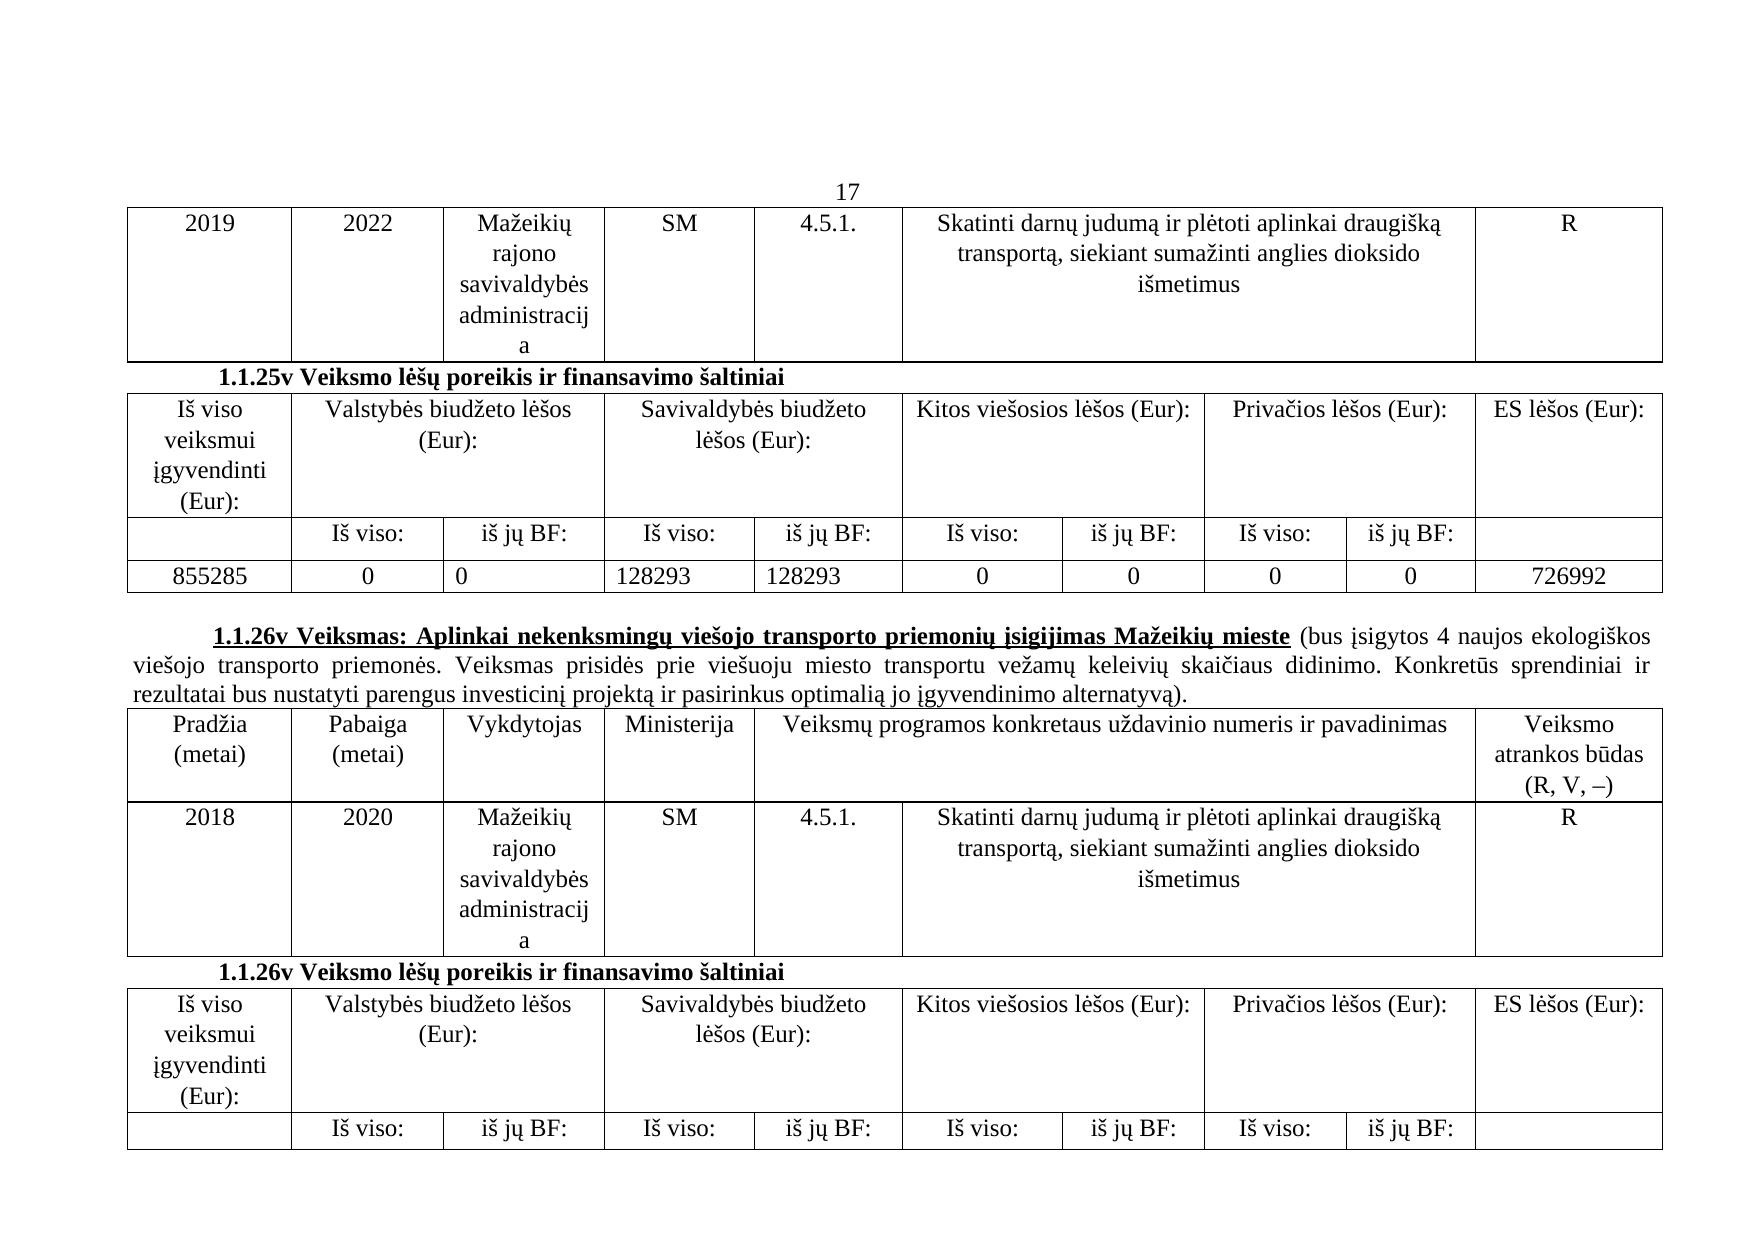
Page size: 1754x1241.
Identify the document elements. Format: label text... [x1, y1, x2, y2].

table_cell Savivaldybės biudžeto lėšos (Eur): [605, 989, 902, 1112]
table_cell iš jų BF: [755, 518, 902, 560]
table_cell Valstybės biudžeto lėšos (Eur): [292, 989, 604, 1112]
table_cell 1.1.26v Veiksmas: Aplinkai nekenksmingų viešojo transporto priemonių įsigijimas Mažeikių mieste (bus įsigytos 4 naujos ekologiškos viešojo transporto priemonės. Veiksmas prisidės prie viešuoju miesto transportu vežamų keleivių skaičiaus didinimo. Konkretūs sprendiniai ir rezultatai bus nustatyti parengus investicinį projektą ir pasirinkus optimalią jo įgyvendinimo alternatyvą). [128, 593, 1663, 708]
table_cell Vykdytojas [444, 709, 604, 801]
table_cell Skatinti darnų judumą ir plėtoti aplinkai draugišką transportą, siekiant sumažinti anglies dioksido išmetimus [903, 208, 1475, 361]
table_cell 2018 [128, 803, 291, 956]
table_cell Iš viso: [605, 518, 754, 560]
table_cell Iš viso: [605, 1113, 754, 1149]
table_cell iš jų BF: [444, 1113, 604, 1149]
table_cell 1.1.25v Veiksmo lėšų poreikis ir finansavimo šaltiniai [128, 363, 1663, 393]
table_cell Pabaiga (metai) [292, 709, 443, 801]
table_cell [1476, 1113, 1662, 1149]
table_cell Veiksmų programos konkretaus uždavinio numeris ir pavadinimas [755, 709, 1475, 801]
table_cell 0 [903, 561, 1062, 592]
table_cell SM [605, 803, 754, 956]
table_cell Mažeikių rajono savivaldybės administracija [444, 803, 604, 956]
table_cell Iš viso: [1205, 518, 1346, 560]
table_cell Savivaldybės biudžeto lėšos (Eur): [605, 394, 902, 517]
table_cell Skatinti darnų judumą ir plėtoti aplinkai draugišką transportą, siekiant sumažinti anglies dioksido išmetimus [903, 803, 1475, 956]
table_cell Iš viso veiksmui įgyvendinti (Eur): [128, 989, 291, 1112]
table_cell Iš viso veiksmui įgyvendinti (Eur): [128, 394, 291, 517]
table_cell 0 [1205, 561, 1346, 592]
table_cell 128293 [605, 561, 754, 592]
table_cell [128, 518, 291, 560]
table_cell 0 [1347, 561, 1475, 592]
table_cell Pradžia (metai) [128, 709, 291, 801]
table_cell 128293 [755, 561, 902, 592]
table_cell 726992 [1476, 561, 1662, 592]
table_cell Kitos viešosios lėšos (Eur): [903, 394, 1204, 517]
table_cell Ministerija [605, 709, 754, 801]
table_cell Privačios lėšos (Eur): [1205, 394, 1475, 517]
table_cell 0 [292, 561, 443, 592]
table_cell 1.1.26v Veiksmo lėšų poreikis ir finansavimo šaltiniai [128, 957, 1663, 988]
table_cell [1476, 518, 1662, 560]
table_cell Veiksmo atrankos būdas (R, V, –) [1476, 709, 1662, 801]
table_cell SM [605, 208, 754, 361]
table_cell Iš viso: [292, 518, 443, 560]
table_cell 4.5.1. [755, 208, 902, 361]
table_cell Kitos viešosios lėšos (Eur): [903, 989, 1204, 1112]
table_cell Iš viso: [292, 1113, 443, 1149]
table_cell [128, 1113, 291, 1149]
table_cell iš jų BF: [1063, 1113, 1204, 1149]
table_cell 2022 [292, 208, 443, 361]
table_cell 2019 [128, 208, 291, 361]
table_cell Privačios lėšos (Eur): [1205, 989, 1475, 1112]
table_cell Iš viso: [903, 1113, 1062, 1149]
table_cell 0 [444, 561, 604, 592]
table_cell iš jų BF: [755, 1113, 902, 1149]
table_cell 2020 [292, 803, 443, 956]
table_cell R [1476, 208, 1662, 361]
table_cell Iš viso: [1205, 1113, 1346, 1149]
table_cell R [1476, 803, 1662, 956]
table_cell iš jų BF: [1347, 518, 1475, 560]
table_cell Valstybės biudžeto lėšos (Eur): [292, 394, 604, 517]
table_cell iš jų BF: [1063, 518, 1204, 560]
table_cell Mažeikių rajono savivaldybės administracija [444, 208, 604, 361]
table_cell ES lėšos (Eur): [1476, 394, 1662, 517]
table_cell 855285 [128, 561, 291, 592]
table_cell 4.5.1. [755, 803, 902, 956]
table_cell iš jų BF: [444, 518, 604, 560]
table_cell iš jų BF: [1347, 1113, 1475, 1149]
table_cell Iš viso: [903, 518, 1062, 560]
table_cell 0 [1063, 561, 1204, 592]
table_cell ES lėšos (Eur): [1476, 989, 1662, 1112]
